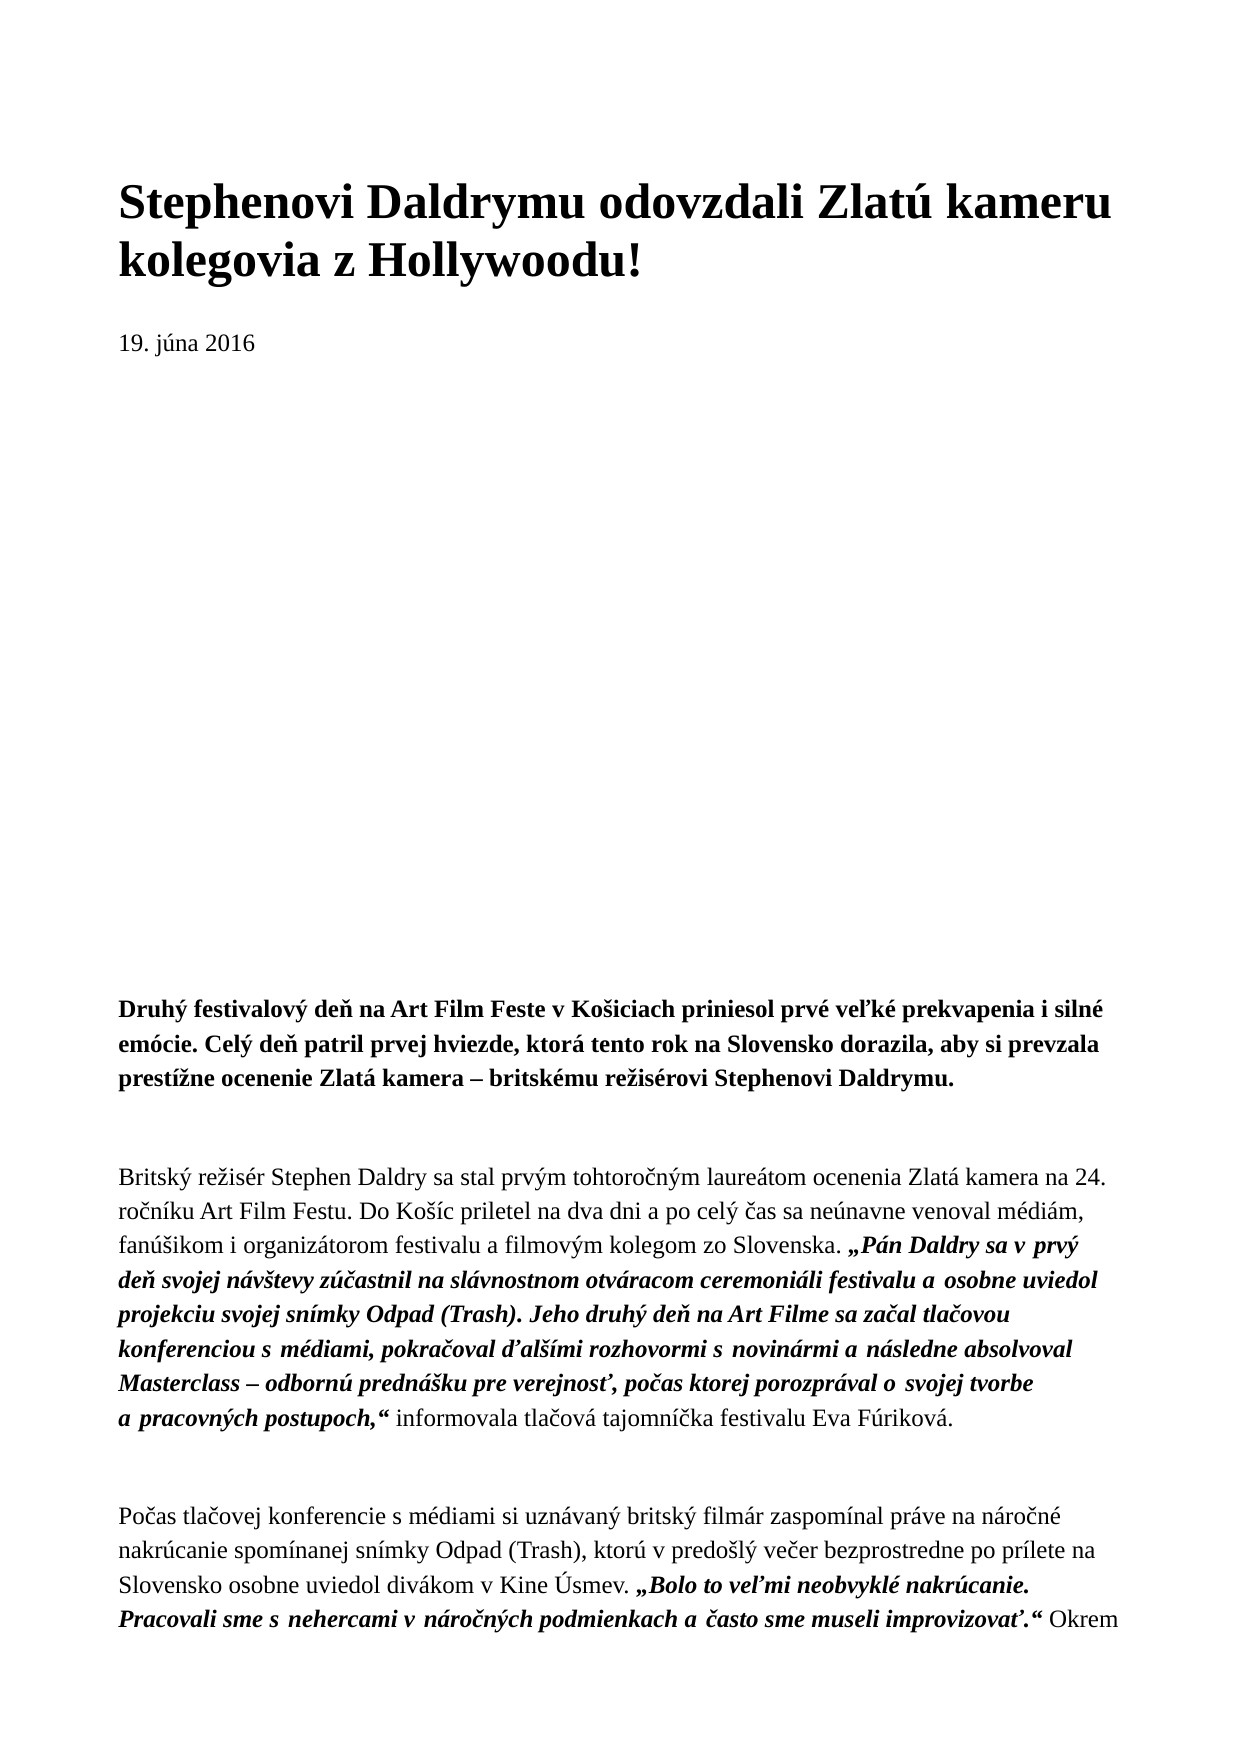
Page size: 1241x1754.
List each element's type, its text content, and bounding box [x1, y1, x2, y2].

text 19. júna 2016 [118, 328, 1122, 357]
text Druhý festivalový deň na Art Film Feste v Košiciach priniesol prvé veľké prekvapenia i silné emócie. Celý deň patril prvej hviezde, ktorá tento rok na Slovensko dorazila, aby si prevzala prestížne ocenenie Zlatá kamera – britskému režisérovi Stephenovi Daldrymu. [118, 994, 1122, 1092]
text Britský režisér Stephen Daldry sa stal prvým tohtoročným laureátom ocenenia Zlatá kamera na 24. ročníku Art Film Festu. Do Košíc priletel na dva dni a po celý čas sa neúnavne venoval médiám, fanúšikom i organizátorom festivalu a filmovým kolegom zo Slovenska. „Pán Daldry sa v prvý deň svojej návštevy zúčastnil na slávnostnom otváracom ceremoniáli festivalu a osobne uviedol projekciu svojej snímky Odpad (Trash). Jeho druhý deň na Art Filme sa začal tlačovou konferenciou s médiami, pokračoval ďalšími rozhovormi s novinármi a následne absolvoval Masterclass – odbornú prednášku pre verejnosť, počas ktorej porozprával o svojej tvorbe a pracovných postupoch,“ informovala tlačová tajomníčka festivalu Eva Fúriková. [118, 1162, 1122, 1432]
subtitle Stephenovi Daldrymu odovzdali Zlatú kameru kolegovia z Hollywoodu! [118, 172, 1122, 287]
text Počas tlačovej konferencie s médiami si uznávaný britský filmár zaspomínal práve na náročné nakrúcanie spomínanej snímky Odpad (Trash), ktorú v predošlý večer bezprostredne po prílete na Slovensko osobne uviedol divákom v Kine Úsmev. „Bolo to veľmi neobvyklé nakrúcanie. Pracovali sme s nehercami v náročných podmienkach a často sme museli improvizovať.“ Okrem [118, 1501, 1122, 1633]
